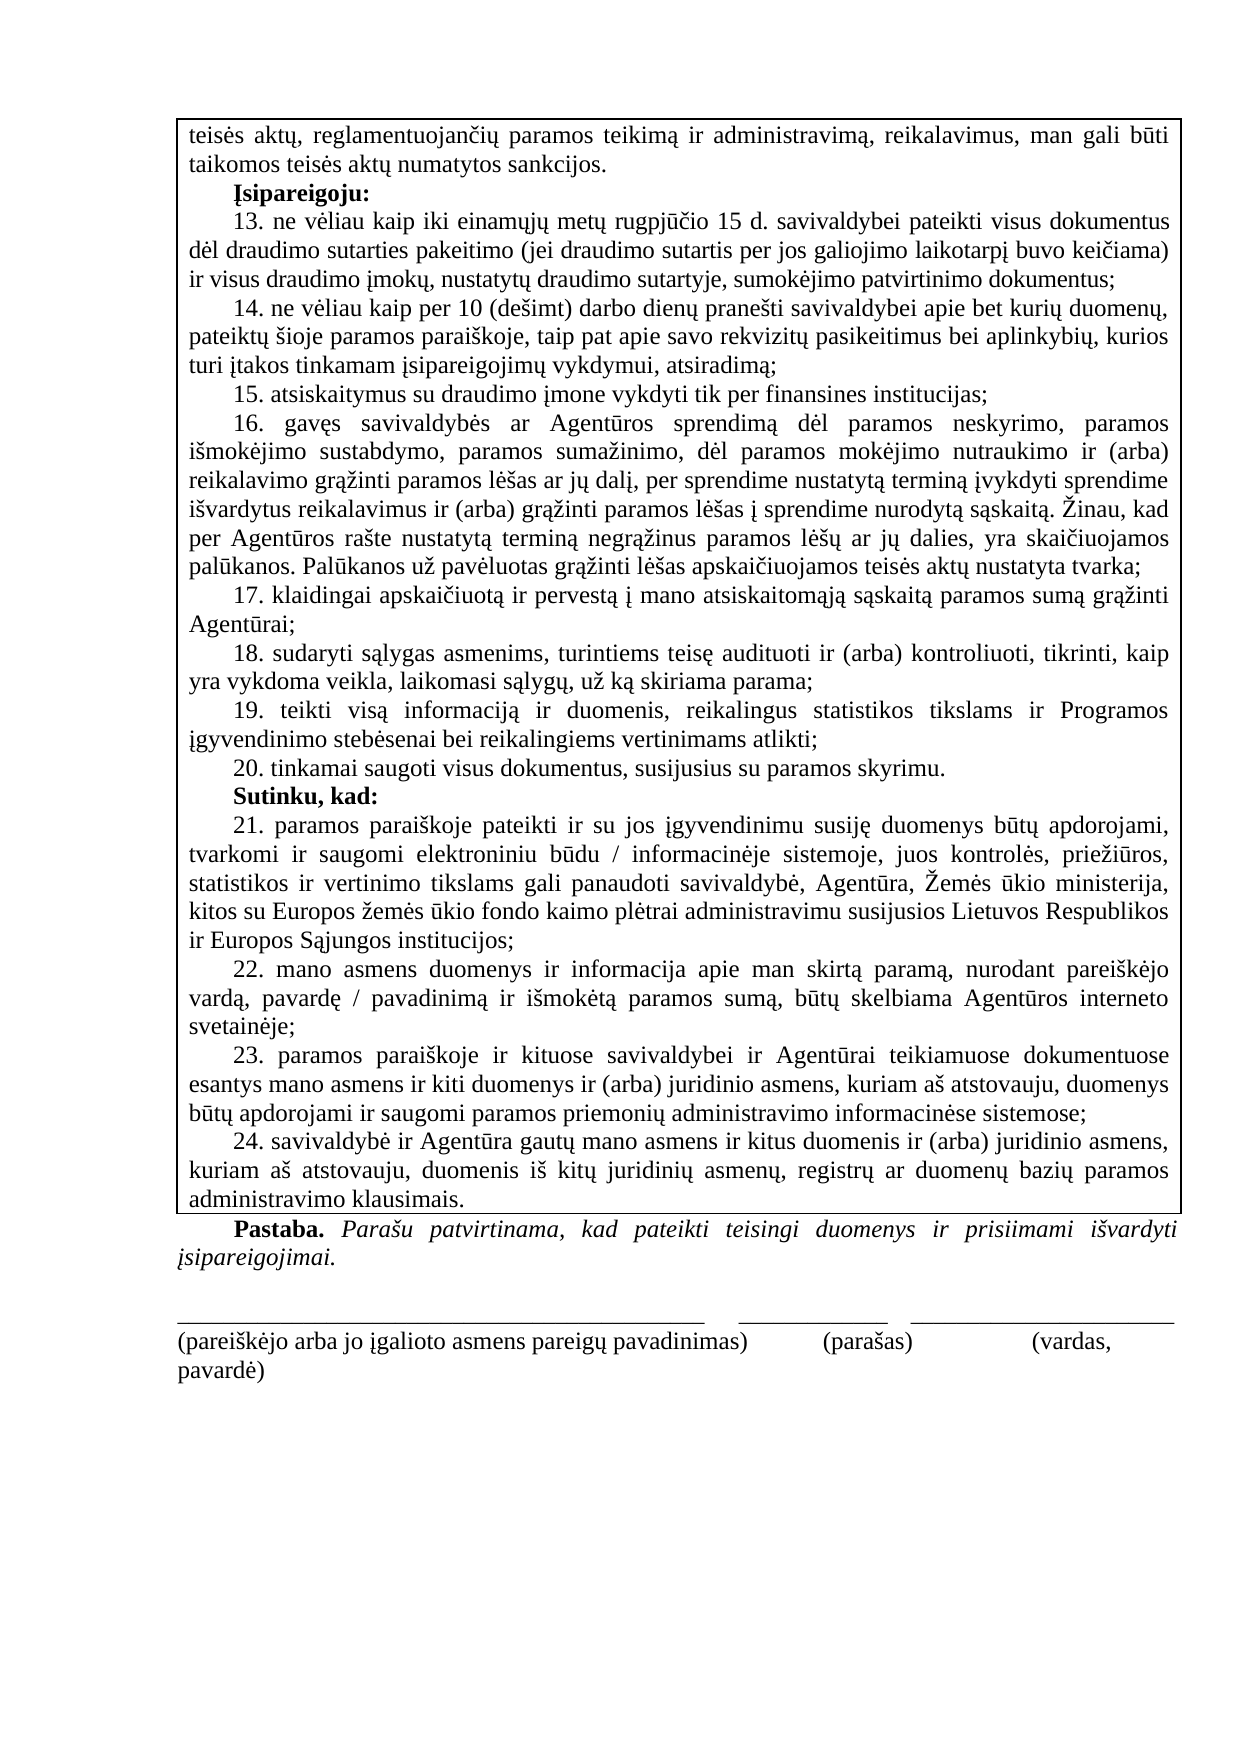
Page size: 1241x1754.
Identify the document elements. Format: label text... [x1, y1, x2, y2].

table_header teisės aktų, reglamentuojančių paramos teikimą ir administravimą, reikalavimus, man gali būti taikomos teisės aktų numatytos sankcijos. Įsipareigoju: 13. ne vėliau kaip iki einamųjų metų rugpjūčio 15 d. savivaldybei pateikti visus dokumentus dėl draudimo sutarties pakeitimo (jei draudimo sutartis per jos galiojimo laikotarpį buvo keičiama) ir visus draudimo įmokų, nustatytų draudimo sutartyje, sumokėjimo patvirtinimo dokumentus; 14. ne vėliau kaip per 10 (dešimt) darbo dienų pranešti savivaldybei apie bet kurių duomenų, pateiktų šioje paramos paraiškoje, taip pat apie savo rekvizitų pasikeitimus bei aplinkybių, kurios turi įtakos tinkamam įsipareigojimų vykdymui, atsiradimą; 15. atsiskaitymus su draudimo įmone vykdyti tik per finansines institucijas; 16. gavęs savivaldybės ar Agentūros sprendimą dėl paramos neskyrimo, paramos išmokėjimo sustabdymo, paramos sumažinimo, dėl paramos mokėjimo nutraukimo ir (arba) reikalavimo grąžinti paramos lėšas ar jų dalį, per sprendime nustatytą terminą įvykdyti sprendime išvardytus reikalavimus ir (arba) grąžinti paramos lėšas į sprendime nurodytą sąskaitą. Žinau, kad per Agentūros rašte nustatytą terminą negrąžinus paramos lėšų ar jų dalies, yra skaičiuojamos palūkanos. Palūkanos už pavėluotas grąžinti lėšas apskaičiuojamos teisės aktų nustatyta tvarka; 17. klaidingai apskaičiuotą ir pervestą į mano atsiskaitomąją sąskaitą paramos sumą grąžinti Agentūrai; 18. sudaryti sąlygas asmenims, turintiems teisę audituoti ir (arba) kontroliuoti, tikrinti, kaip yra vykdoma veikla, laikomasi sąlygų, už ką skiriama parama; 19. teikti visą informaciją ir duomenis, reikalingus statistikos tikslams ir Programos įgyvendinimo stebėsenai bei reikalingiems vertinimams atlikti; 20. tinkamai saugoti visus dokumentus, susijusius su paramos skyrimu. Sutinku, kad: 21. paramos paraiškoje pateikti ir su jos įgyvendinimu susiję duomenys būtų apdorojami, tvarkomi ir saugomi elektroniniu būdu / informacinėje sistemoje, juos kontrolės, priežiūros, statistikos ir vertinimo tikslams gali panaudoti savivaldybė, Agentūra, Žemės ūkio ministerija, kitos su Europos žemės ūkio fondo kaimo plėtrai administravimu susijusios Lietuvos Respublikos ir Europos Sąjungos institucijos; 22. mano asmens duomenys ir informacija apie man skirtą paramą, nurodant pareiškėjo vardą, pavardę / pavadinimą ir išmokėtą paramos sumą, būtų skelbiama Agentūros interneto svetainėje; 23. paramos paraiškoje ir kituose savivaldybei ir Agentūrai teikiamuose dokumentuose esantys mano asmens ir kiti duomenys ir (arba) juridinio asmens, kuriam aš atstovauju, duomenys būtų apdorojami ir saugomi paramos priemonių administravimo informacinėse sistemose; 24. savivaldybė ir Agentūra gautų mano asmens ir kitus duomenis ir (arba) juridinio asmens, kuriam aš atstovauju, duomenis iš kitų juridinių asmenų, registrų ar duomenų bazių paramos administravimo klausimais. [178, 120, 1180, 1213]
text ______________________________________________ _____________ _______________________ [177, 1300, 1181, 1326]
text Pastaba. Parašu patvirtinama, kad pateikti teisingi duomenys ir prisiimami išvardyti įsipareigojimai. [177, 1214, 1181, 1271]
text (pareiškėjo arba jo įgalioto asmens pareigų pavadinimas) (parašas) (vardas, pavardė) [177, 1326, 1181, 1384]
